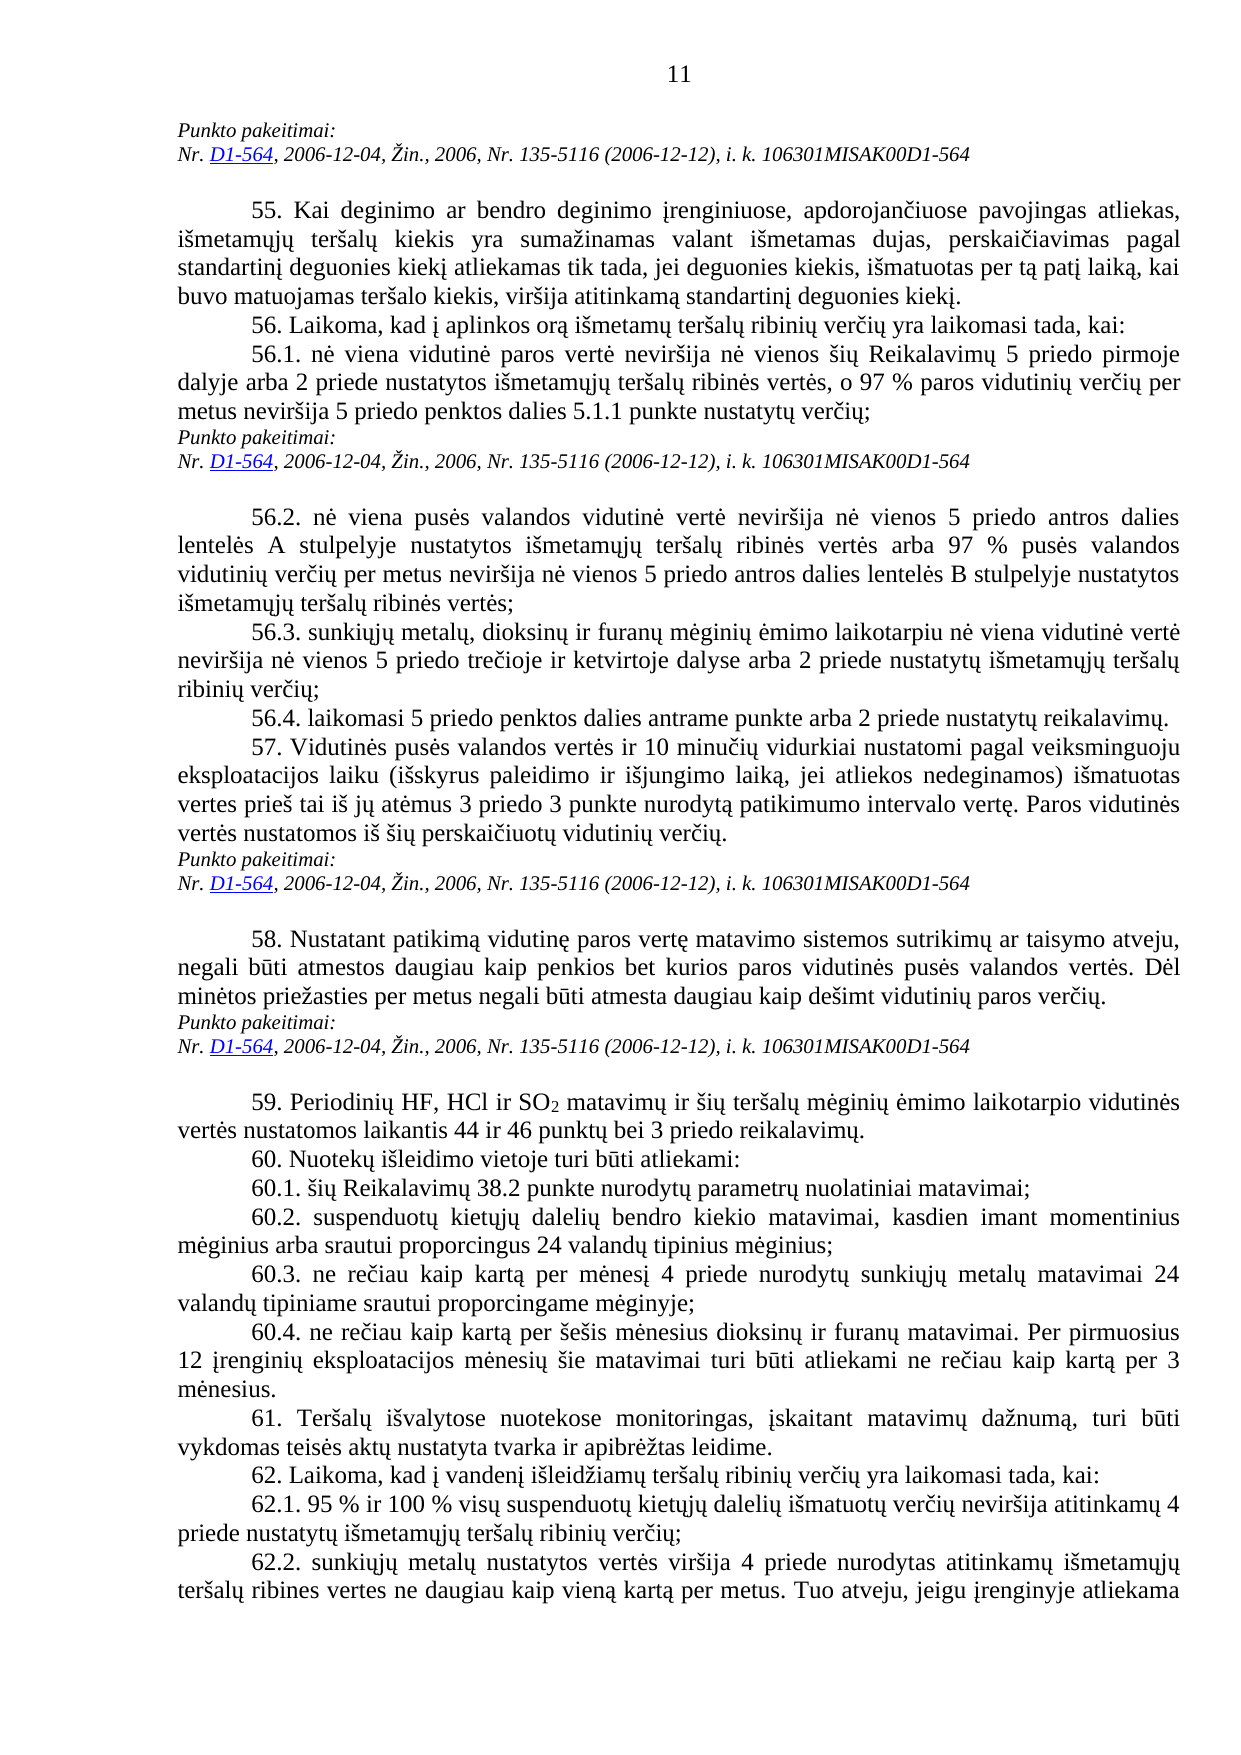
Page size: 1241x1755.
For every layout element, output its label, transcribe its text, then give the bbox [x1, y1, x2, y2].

text 57. Vidutinės pusės valandos vertės ir 10 minučių vidurkiai nustatomi pagal veiksminguoju eksploatacijos laiku (išskyrus paleidimo ir išjungimo laiką, jei atliekos nedeginamos) išmatuotas vertes prieš tai iš jų atėmus 3 priedo 3 punkte nurodytą patikimumo intervalo vertę. Paros vidutinės vertės nustatomos iš šių perskaičiuotų vidutinių verčių. [177, 732, 1181, 847]
text 59. Periodinių HF, HCl ir SO2 matavimų ir šių teršalų mėginių ėmimo laikotarpio vidutinės vertės nustatomos laikantis 44 ir 46 punktų bei 3 priedo reikalavimų. [177, 1087, 1181, 1144]
text 56.2. nė viena pusės valandos vidutinė vertė neviršija nė vienos 5 priedo antros dalies lentelės A stulpelyje nustatytos išmetamųjų teršalų ribinės vertės arba 97 % pusės valandos vidutinių verčių per metus neviršija nė vienos 5 priedo antros dalies lentelės B stulpelyje nustatytos išmetamųjų teršalų ribinės vertės; [177, 502, 1181, 617]
text 60.2. suspenduotų kietųjų dalelių bendro kiekio matavimai, kasdien imant momentinius mėginius arba srautui proporcingus 24 valandų tipinius mėginius; [177, 1202, 1181, 1259]
text Nr. D1-564, 2006-12-04, Žin., 2006, Nr. 135-5116 (2006-12-12), i. k. 106301MISAK00D1-564 [177, 142, 1181, 166]
text Punkto pakeitimai: [177, 118, 1181, 142]
text 62. Laikoma, kad į vandenį išleidžiamų teršalų ribinių verčių yra laikomasi tada, kai: [177, 1461, 1181, 1489]
text Punkto pakeitimai: [177, 1010, 1181, 1034]
text 55. Kai deginimo ar bendro deginimo įrenginiuose, apdorojančiuose pavojingas atliekas, išmetamųjų teršalų kiekis yra sumažinamas valant išmetamas dujas, perskaičiavimas pagal standartinį deguonies kiekį atliekamas tik tada, jei deguonies kiekis, išmatuotas per tą patį laiką, kai buvo matuojamas teršalo kiekis, viršija atitinkamą standartinį deguonies kiekį. [177, 195, 1181, 310]
text 60. Nuotekų išleidimo vietoje turi būti atliekami: [177, 1144, 1181, 1173]
text 56.4. laikomasi 5 priedo penktos dalies antrame punkte arba 2 priede nustatytų reikalavimų. [177, 703, 1181, 732]
text Punkto pakeitimai: [177, 425, 1181, 449]
text 56.1. nė viena vidutinė paros vertė neviršija nė vienos šių Reikalavimų 5 priedo pirmoje dalyje arba 2 priede nustatytos išmetamųjų teršalų ribinės vertės, o 97 % paros vidutinių verčių per metus neviršija 5 priedo penktos dalies 5.1.1 punkte nustatytų verčių; [177, 339, 1181, 425]
text Nr. D1-564, 2006-12-04, Žin., 2006, Nr. 135-5116 (2006-12-12), i. k. 106301MISAK00D1-564 [177, 871, 1181, 895]
text 60.3. ne rečiau kaip kartą per mėnesį 4 priede nurodytų sunkiųjų metalų matavimai 24 valandų tipiniame srautui proporcingame mėginyje; [177, 1259, 1181, 1317]
text 60.1. šių Reikalavimų 38.2 punkte nurodytų parametrų nuolatiniai matavimai; [177, 1173, 1181, 1202]
text 62.1. 95 % ir 100 % visų suspenduotų kietųjų dalelių išmatuotų verčių neviršija atitinkamų 4 priede nustatytų išmetamųjų teršalų ribinių verčių; [177, 1489, 1181, 1547]
text Punkto pakeitimai: [177, 847, 1181, 871]
text 56.3. sunkiųjų metalų, dioksinų ir furanų mėginių ėmimo laikotarpiu nė viena vidutinė vertė neviršija nė vienos 5 priedo trečioje ir ketvirtoje dalyse arba 2 priede nustatytų išmetamųjų teršalų ribinių verčių; [177, 617, 1181, 703]
text 61. Teršalų išvalytose nuotekose monitoringas, įskaitant matavimų dažnumą, turi būti vykdomas teisės aktų nustatyta tvarka ir apibrėžtas leidime. [177, 1403, 1181, 1461]
text 60.4. ne rečiau kaip kartą per šešis mėnesius dioksinų ir furanų matavimai. Per pirmuosius 12 įrenginių eksploatacijos mėnesių šie matavimai turi būti atliekami ne rečiau kaip kartą per 3 mėnesius. [177, 1317, 1181, 1403]
text 62.2. sunkiųjų metalų nustatytos vertės viršija 4 priede nurodytas atitinkamų išmetamųjų teršalų ribines vertes ne daugiau kaip vieną kartą per metus. Tuo atveju, jeigu įrenginyje atliekama [177, 1547, 1181, 1604]
text 58. Nustatant patikimą vidutinę paros vertę matavimo sistemos sutrikimų ar taisymo atveju, negali būti atmestos daugiau kaip penkios bet kurios paros vidutinės pusės valandos vertės. Dėl minėtos priežasties per metus negali būti atmesta daugiau kaip dešimt vidutinių paros verčių. [177, 924, 1181, 1010]
text 56. Laikoma, kad į aplinkos orą išmetamų teršalų ribinių verčių yra laikomasi tada, kai: [177, 310, 1181, 339]
text Nr. D1-564, 2006-12-04, Žin., 2006, Nr. 135-5116 (2006-12-12), i. k. 106301MISAK00D1-564 [177, 1034, 1181, 1058]
text Nr. D1-564, 2006-12-04, Žin., 2006, Nr. 135-5116 (2006-12-12), i. k. 106301MISAK00D1-564 [177, 449, 1181, 473]
